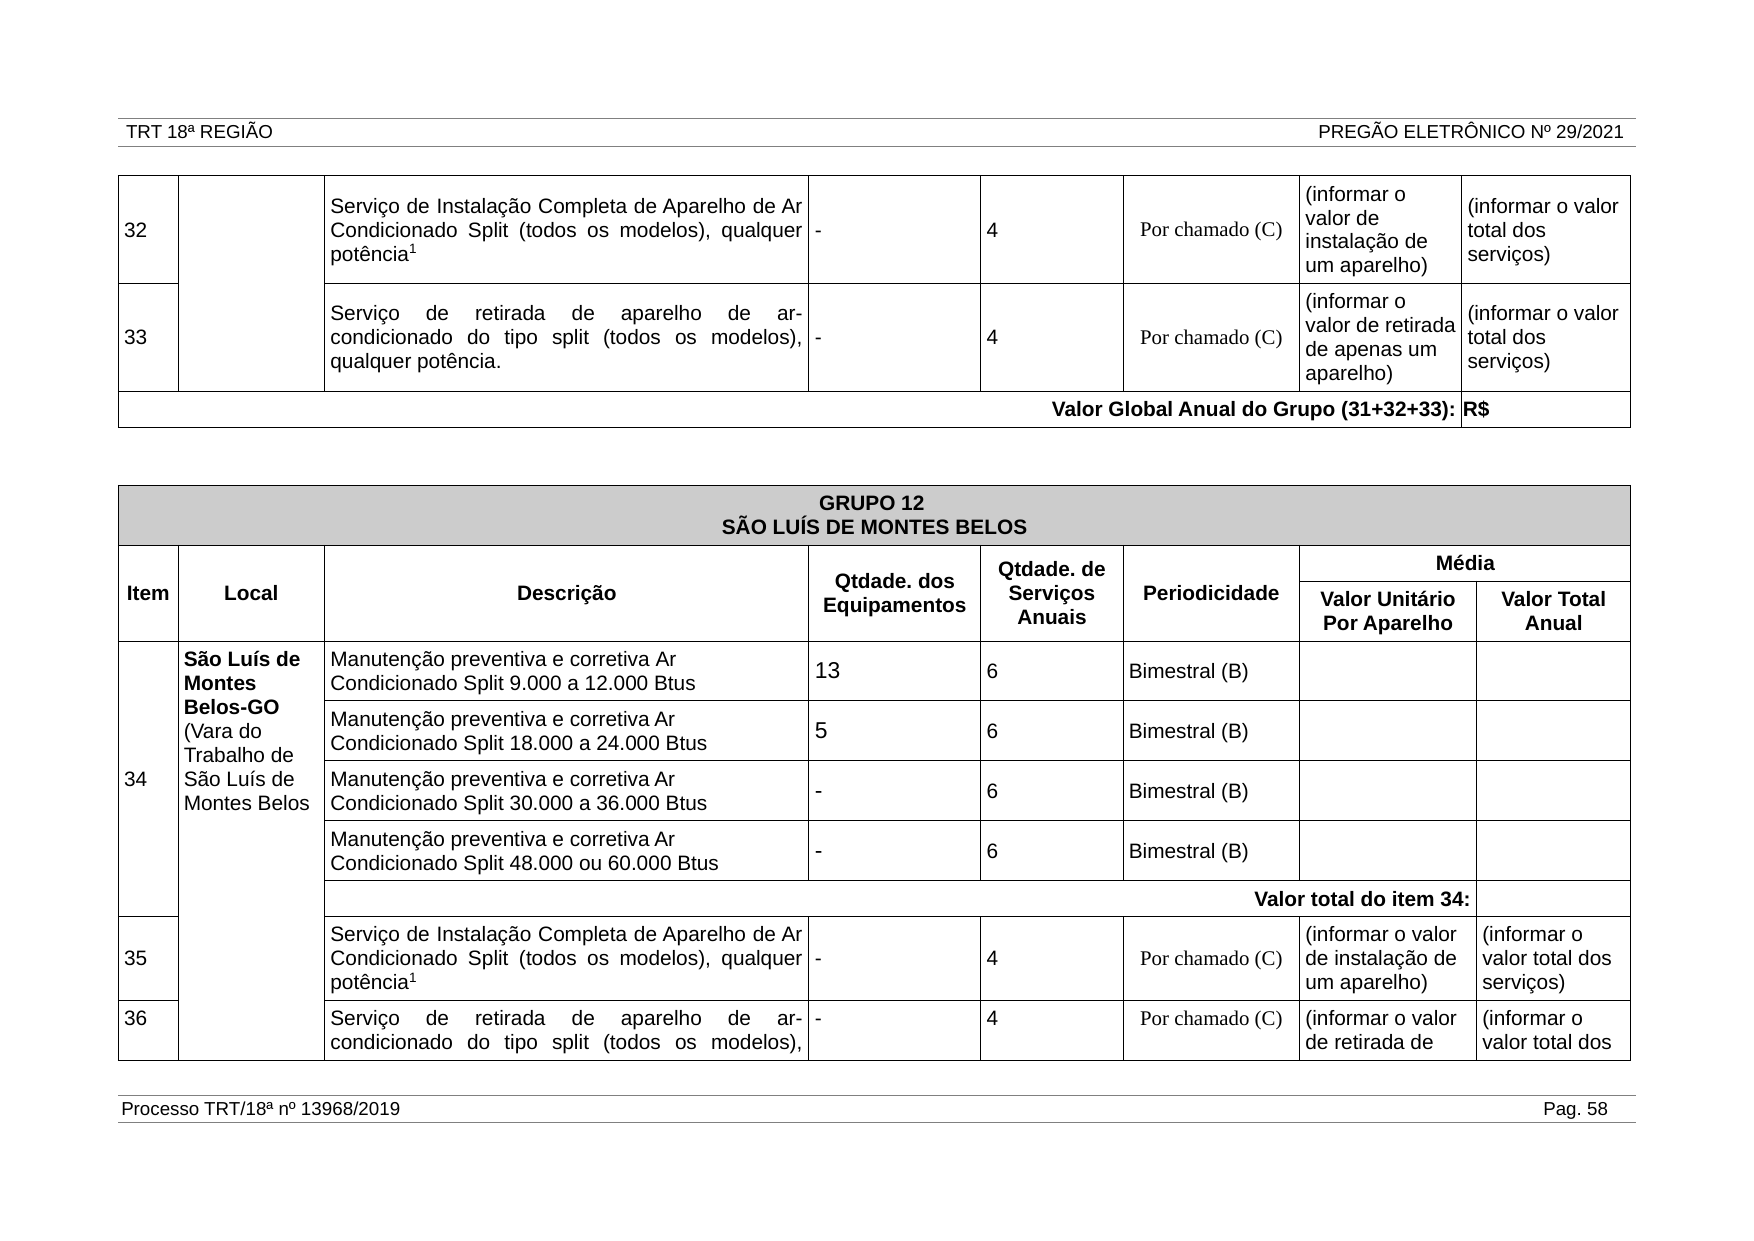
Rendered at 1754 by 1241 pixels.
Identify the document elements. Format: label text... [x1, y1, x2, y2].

table_cell 6 [981, 761, 1123, 820]
table_cell Manutenção preventiva e corretiva Ar Condicionado Split 18.000 a 24.000 Btus [325, 701, 808, 760]
table_cell Item [119, 546, 178, 641]
table_cell Por chamado (C) [1124, 284, 1299, 391]
table_cell [1300, 701, 1476, 760]
table_cell Bimestral (B) [1124, 821, 1299, 880]
table_cell 32 [119, 176, 178, 283]
table_cell 36 [119, 1001, 178, 1060]
table_cell (informar o valor de retirada de [1300, 1001, 1476, 1060]
table_cell (informar o valor total dos serviços) [1477, 917, 1630, 1000]
table_cell 4 [981, 1001, 1123, 1060]
table_cell (informar o valor de instalação de um aparelho) [1300, 176, 1461, 283]
table_cell Serviço de retirada de aparelho de ar-condicionado do tipo split (todos os modelos), [325, 1001, 808, 1060]
table_cell [1477, 761, 1630, 820]
table_cell - [809, 176, 980, 283]
table_cell Por chamado (C) [1124, 1001, 1299, 1060]
table_cell (informar o valor total dos [1477, 1001, 1630, 1060]
table_cell R$ [1462, 392, 1630, 427]
table_cell 5 [809, 701, 980, 760]
table_cell [1300, 642, 1476, 700]
table_cell 33 [119, 284, 178, 391]
table_cell Serviço de retirada de aparelho de ar-condicionado do tipo split (todos os modelos), qualquer potência. [325, 284, 808, 391]
table_cell (informar o valor total dos serviços) [1462, 176, 1630, 283]
table_cell Serviço de Instalação Completa de Aparelho de Ar Condicionado Split (todos os modelos), qualquer potência1 [325, 917, 808, 1000]
table_cell - [809, 821, 980, 880]
table_header GRUPO 12 SÃO LUÍS DE MONTES BELOS [119, 486, 1630, 545]
table_cell - [809, 1001, 980, 1060]
table_cell 4 [981, 284, 1123, 391]
table_cell Bimestral (B) [1124, 701, 1299, 760]
table_cell 4 [981, 917, 1123, 1000]
table_cell Manutenção preventiva e corretiva Ar Condicionado Split 30.000 a 36.000 Btus [325, 761, 808, 820]
table_cell [1477, 701, 1630, 760]
table_cell Local [179, 546, 324, 641]
table_cell Bimestral (B) [1124, 642, 1299, 700]
table_cell São Luís de Montes Belos-GO (Vara do Trabalho de São Luís de Montes Belos [179, 642, 324, 1060]
table_cell 13 [809, 642, 980, 700]
table_cell Manutenção preventiva e corretiva Ar Condicionado Split 48.000 ou 60.000 Btus [325, 821, 808, 880]
table_cell 6 [981, 701, 1123, 760]
table_cell Serviço de Instalação Completa de Aparelho de Ar Condicionado Split (todos os modelos), qualquer potência1 [325, 176, 808, 283]
table_cell - [809, 284, 980, 391]
table_cell Por chamado (C) [1124, 917, 1299, 1000]
table_cell [1477, 642, 1630, 700]
table_cell Manutenção preventiva e corretiva Ar Condicionado Split 9.000 a 12.000 Btus [325, 642, 808, 700]
table_cell Por chamado (C) [1124, 176, 1299, 283]
table_cell [1477, 821, 1630, 880]
table_cell Qtdade. dos Equipamentos [809, 546, 980, 641]
table_cell (informar o valor de retirada de apenas um aparelho) [1300, 284, 1461, 391]
table_cell 4 [981, 176, 1123, 283]
table_cell 6 [981, 642, 1123, 700]
table_cell Periodicidade [1124, 546, 1299, 641]
table_cell [1300, 761, 1476, 820]
table_cell (informar o valor total dos serviços) [1462, 284, 1630, 391]
table_cell - [809, 917, 980, 1000]
table_cell [179, 176, 324, 391]
table_cell 6 [981, 821, 1123, 880]
table_cell [1477, 881, 1630, 916]
table_cell Valor Global Anual do Grupo (31+32+33): [119, 392, 1461, 427]
table_cell Bimestral (B) [1124, 761, 1299, 820]
table_cell - [809, 761, 980, 820]
table_cell 34 [119, 642, 178, 916]
table_cell Descrição [325, 546, 808, 641]
table_cell 35 [119, 917, 178, 1000]
table_cell Valor Unitário Por Aparelho [1300, 582, 1476, 641]
table_cell Valor total do item 34: [325, 881, 1476, 916]
table_cell Valor Total Anual [1477, 582, 1630, 641]
table_cell (informar o valor de instalação de um aparelho) [1300, 917, 1476, 1000]
table_cell Qtdade. de Serviços Anuais [981, 546, 1123, 641]
table_cell [1300, 821, 1476, 880]
table_cell Média [1300, 546, 1630, 581]
